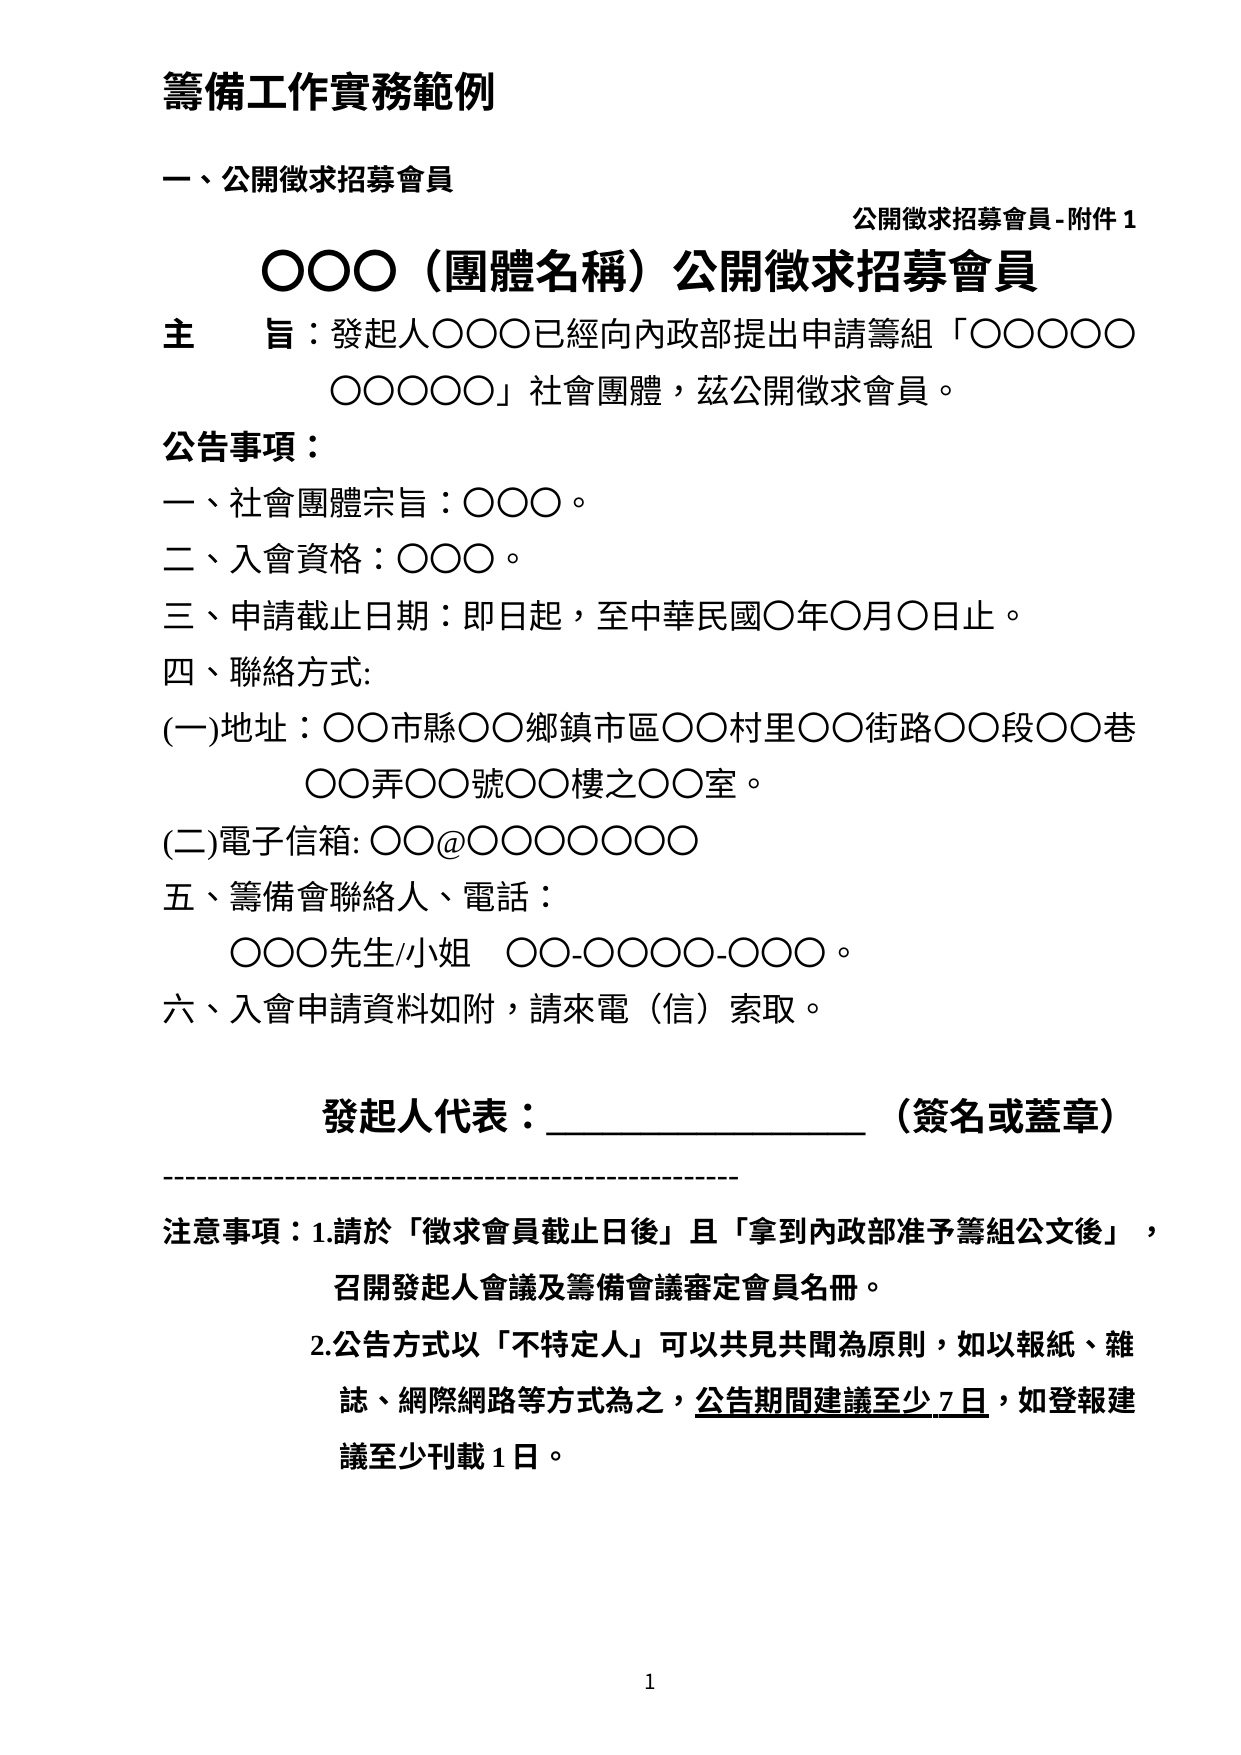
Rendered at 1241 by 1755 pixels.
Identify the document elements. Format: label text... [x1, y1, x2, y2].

text 六、入會申請資料如附，請來電（信）索取。 [162, 977, 1137, 1033]
text (二)電子信箱: 〇〇@〇〇〇〇〇〇〇 [162, 808, 1137, 864]
subtitle 一、公開徵求招募會員 [162, 157, 1137, 199]
text 公開徵求招募會員-附件1 [162, 199, 1137, 235]
text (一)地址：〇〇市縣〇〇鄉鎮市區〇〇村里〇〇街路〇〇段〇〇巷〇〇弄〇〇號〇〇樓之〇〇室。 [162, 696, 1137, 808]
text ---------------------------------------------------- [162, 1141, 1122, 1198]
text 四、聯絡方式: [162, 639, 1137, 696]
text 三、申請截止日期：即日起，至中華民國〇年〇月〇日止。 [162, 583, 1137, 639]
text 一、社會團體宗旨：〇〇〇。 [162, 471, 1137, 527]
text 公告事項： [162, 414, 1137, 471]
subtitle 籌備工作實務範例 [162, 59, 1137, 119]
text 2.公告方式以「不特定人」可以共見共聞為原則，如以報紙、雜誌、網際網路等方式為之，公告期間建議至少7日，如登報建議至少刊載1日。 [310, 1310, 1137, 1479]
text 五、籌備會聯絡人、電話： [162, 864, 1137, 921]
text 〇〇〇（團體名稱）公開徵求招募會員 [162, 235, 1137, 302]
text 發起人代表：_________________ （簽名或蓋章） [162, 1087, 1137, 1141]
text 二、入會資格：〇〇〇。 [162, 527, 1137, 583]
text 主 旨：發起人〇〇〇已經向內政部提出申請籌組「〇〇〇〇〇〇〇〇〇〇」社會團體，茲公開徵求會員。 [162, 302, 1137, 414]
text 〇〇〇先生/小姐 〇〇-〇〇〇〇-〇〇〇。 [229, 921, 1137, 977]
text 注意事項：1.請於「徵求會員截止日後」且「拿到內政部准予籌組公文後」，召開發起人會議及籌備會議審定會員名冊。 [162, 1198, 1137, 1310]
